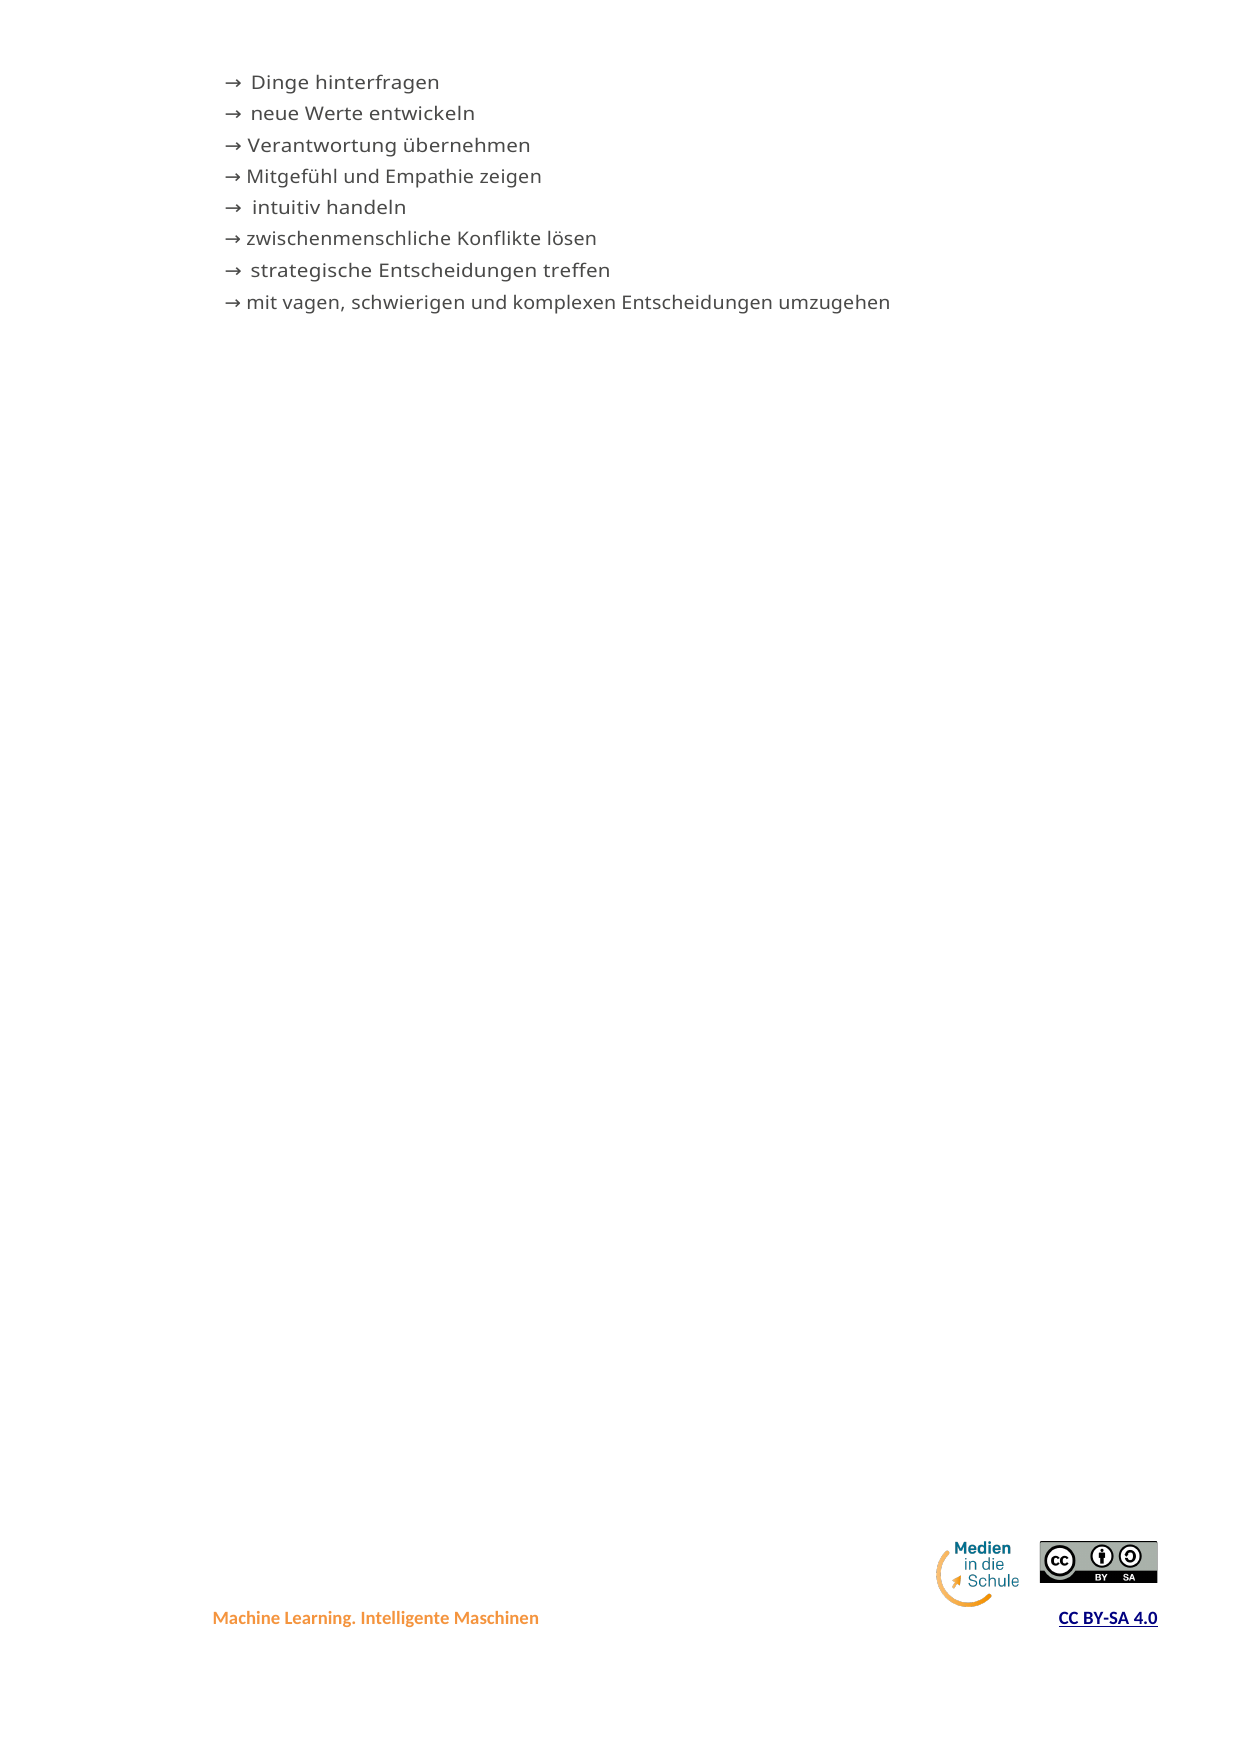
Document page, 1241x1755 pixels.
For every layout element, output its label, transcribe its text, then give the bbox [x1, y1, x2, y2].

text → neue Werte entwickeln [224, 96, 1157, 127]
text → intuitiv handeln [224, 189, 1157, 221]
text → strategische Entscheidungen treffen [224, 252, 1157, 283]
text → mit vagen, schwierigen und komplexen Entscheidungen umzugehen [224, 283, 1157, 316]
text → Verantwortung übernehmen [224, 127, 1157, 158]
text → Mitgefühl und Empathie zeigen [224, 158, 1157, 189]
text → Dinge hinterfragen [224, 64, 1157, 96]
text → zwischenmenschliche Konflikte lösen [224, 221, 1157, 252]
